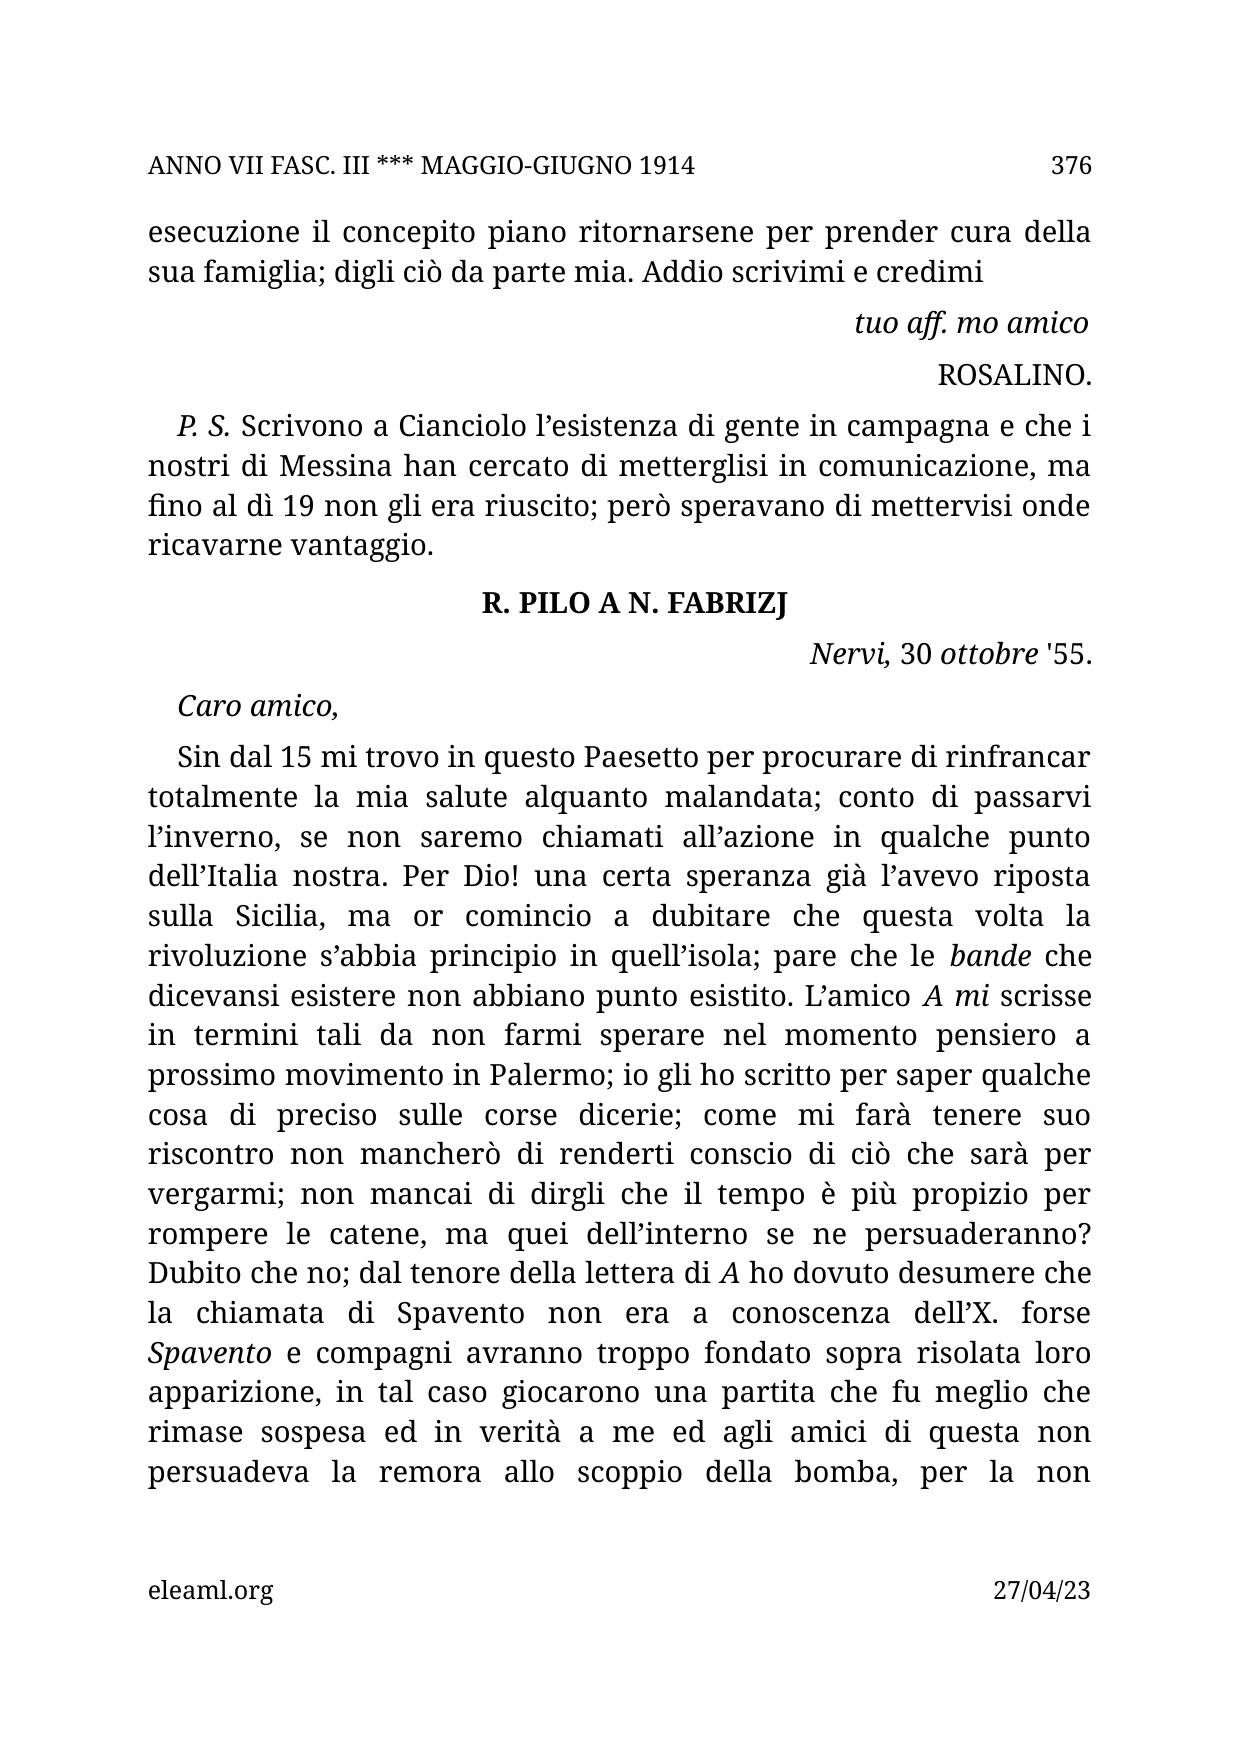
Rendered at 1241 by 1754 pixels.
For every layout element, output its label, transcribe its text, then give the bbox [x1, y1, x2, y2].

text P. S. Scrivono a Cianciolo l’esistenza di gente in campagna e che i nostri di Messina han cercato di metterglisi in comunicazione, ma fino al dì 19 non gli era riuscito; però speravano di mettervisi onde ricavarne vantaggio. [148, 406, 1093, 564]
text tuo aff. mo amico [148, 302, 1093, 342]
text Sin dal 15 mi trovo in questo Paesetto per procurare di rinfrancar totalmente la mia salute alquanto malandata; conto di passarvi l’inverno, se non saremo chiamati all’azione in qualche punto dell’Italia nostra. Per Dio! una certa speranza già l’avevo riposta sulla Sicilia, ma or comincio a dubitare che questa volta la rivoluzione s’abbia principio in quell’isola; pare che le bande che dicevansi esistere non abbiano punto esistito. L’amico A mi scrisse in termini tali da non farmi sperare nel momento pensiero a prossimo movimento in Palermo; io gli ho scritto per saper qualche cosa di preciso sulle corse dicerie; come mi farà tenere suo riscontro non mancherò di renderti conscio di ciò che sarà per vergarmi; non mancai di dirgli che il tempo è più propizio per rompere le catene, ma quei dell’interno se ne persuaderanno? Dubito che no; dal tenore della lettera di A ho dovuto desumere che la chiamata di Spavento non era a conoscenza dell’X. forse Spavento e compagni avranno troppo fondato sopra risolata loro apparizione, in tal caso giocarono una partita che fu meglio che rimase sospesa ed in verità a me ed agli amici di questa non persuadeva la remora allo scoppio della bomba, per la non [148, 737, 1093, 1491]
text esecuzione il concepito piano ritornarsene per prender cura della sua famiglia; digli ciò da parte mia. Addio scrivimi e credimi [148, 211, 1093, 291]
subtitle R. PILO A N. FABRIZJ [148, 582, 1093, 622]
text Nervi, 30 ottobre '55. [148, 633, 1093, 673]
text Caro amico, [148, 685, 1093, 725]
text ROSALINO. [148, 354, 1093, 394]
